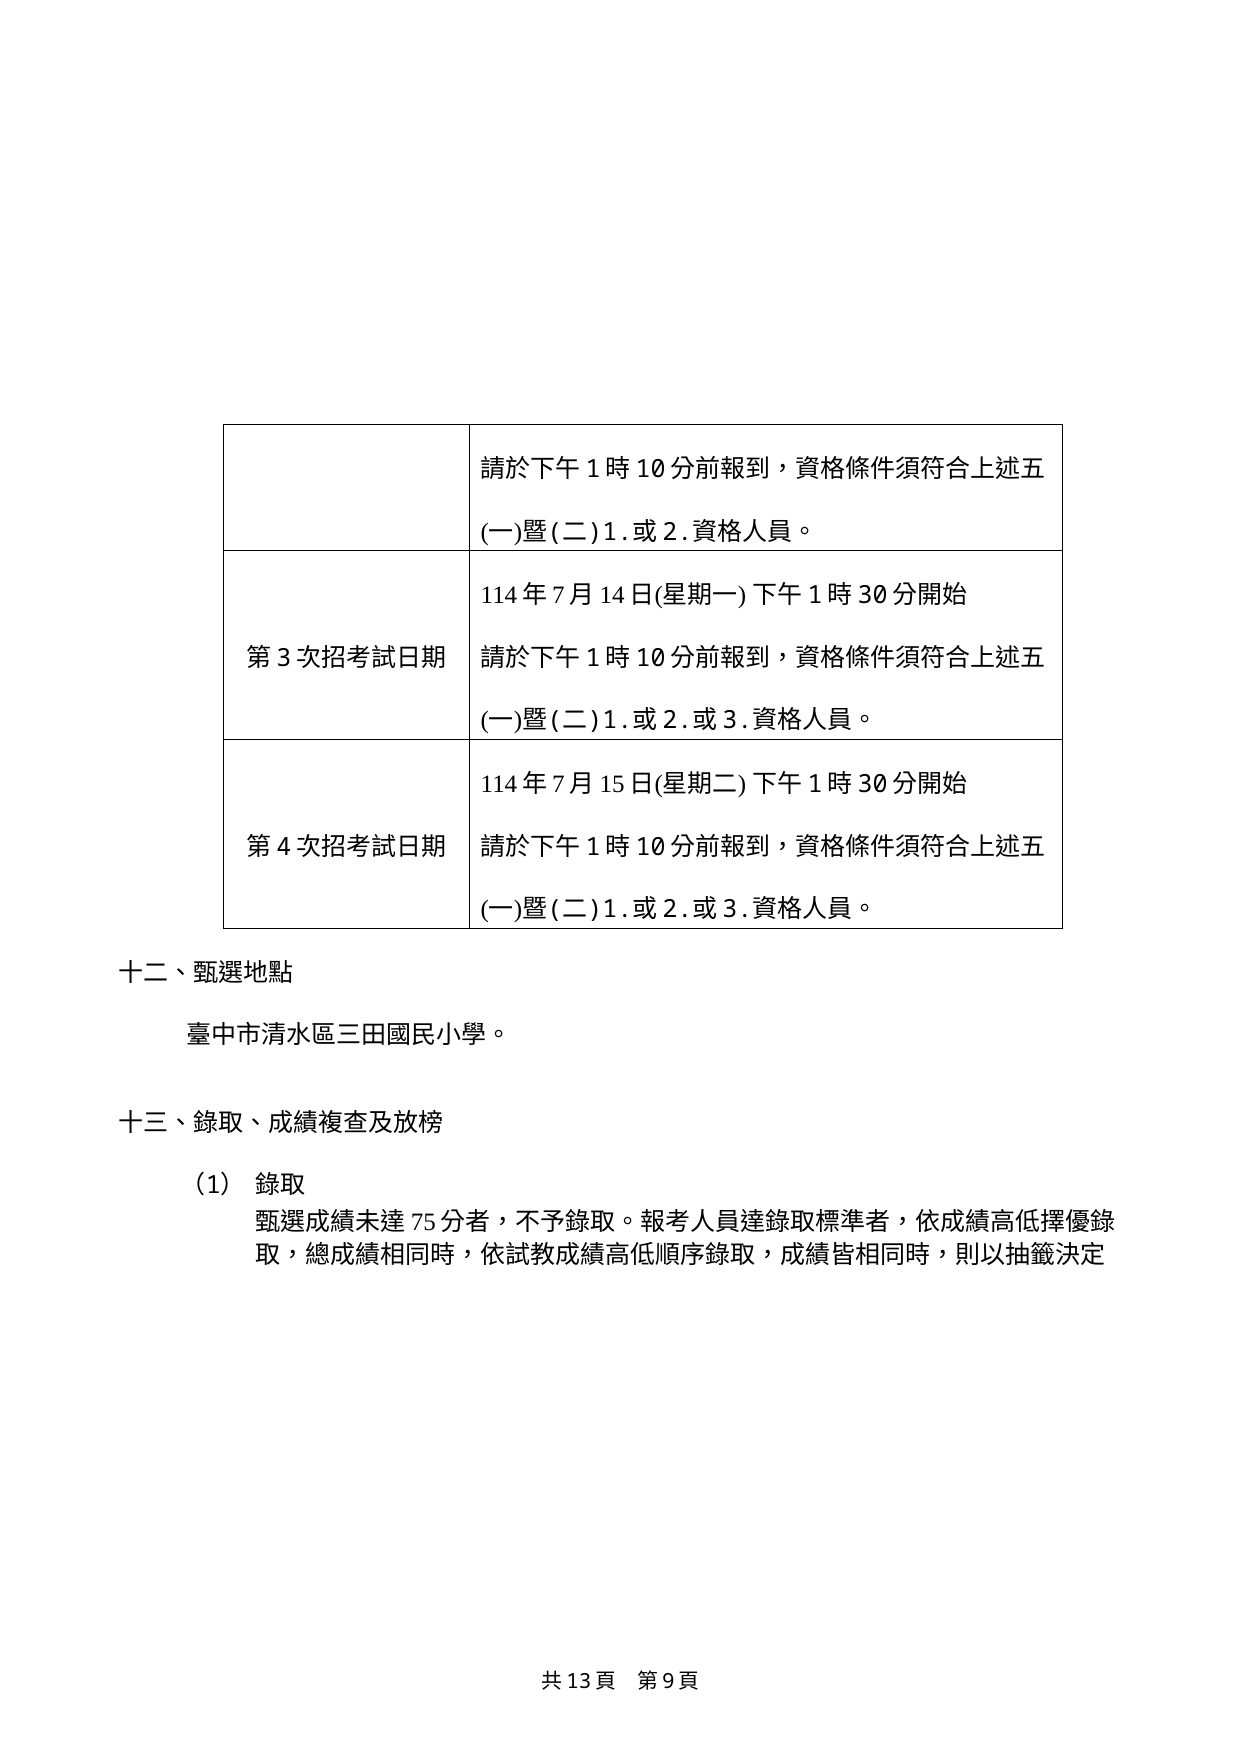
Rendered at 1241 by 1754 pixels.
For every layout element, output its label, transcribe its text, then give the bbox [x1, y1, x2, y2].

text 十二、甄選地點 [118, 928, 1122, 991]
table_cell 第3次招考試日期 [224, 551, 469, 739]
table_cell [224, 425, 469, 550]
table_cell 114年7月15日(星期二) 下午1時30分開始 請於下午1時10分前報到，資格條件須符合上述五(一)暨(二)1.或2.或3.資格人員。 [470, 740, 1062, 927]
text 臺中市清水區三田國民小學。 [186, 991, 1122, 1053]
table_cell 第4次招考試日期 [224, 740, 469, 927]
list 錄取 [181, 1141, 1122, 1203]
text 甄選成績未達75分者，不予錄取。報考人員達錄取標準者，依成績高低擇優錄取，總成績相同時，依試教成績高低順序錄取，成績皆相同時，則以抽籤決定 [256, 1203, 1122, 1270]
table_cell 請於下午1時10分前報到，資格條件須符合上述五(一)暨(二)1.或2.資格人員。 [470, 425, 1062, 550]
text 十三、錄取、成績複查及放榜 [118, 1078, 1122, 1141]
table_cell 114年7月14日(星期一) 下午1時30分開始 請於下午1時10分前報到，資格條件須符合上述五(一)暨(二)1.或2.或3.資格人員。 [470, 551, 1062, 739]
